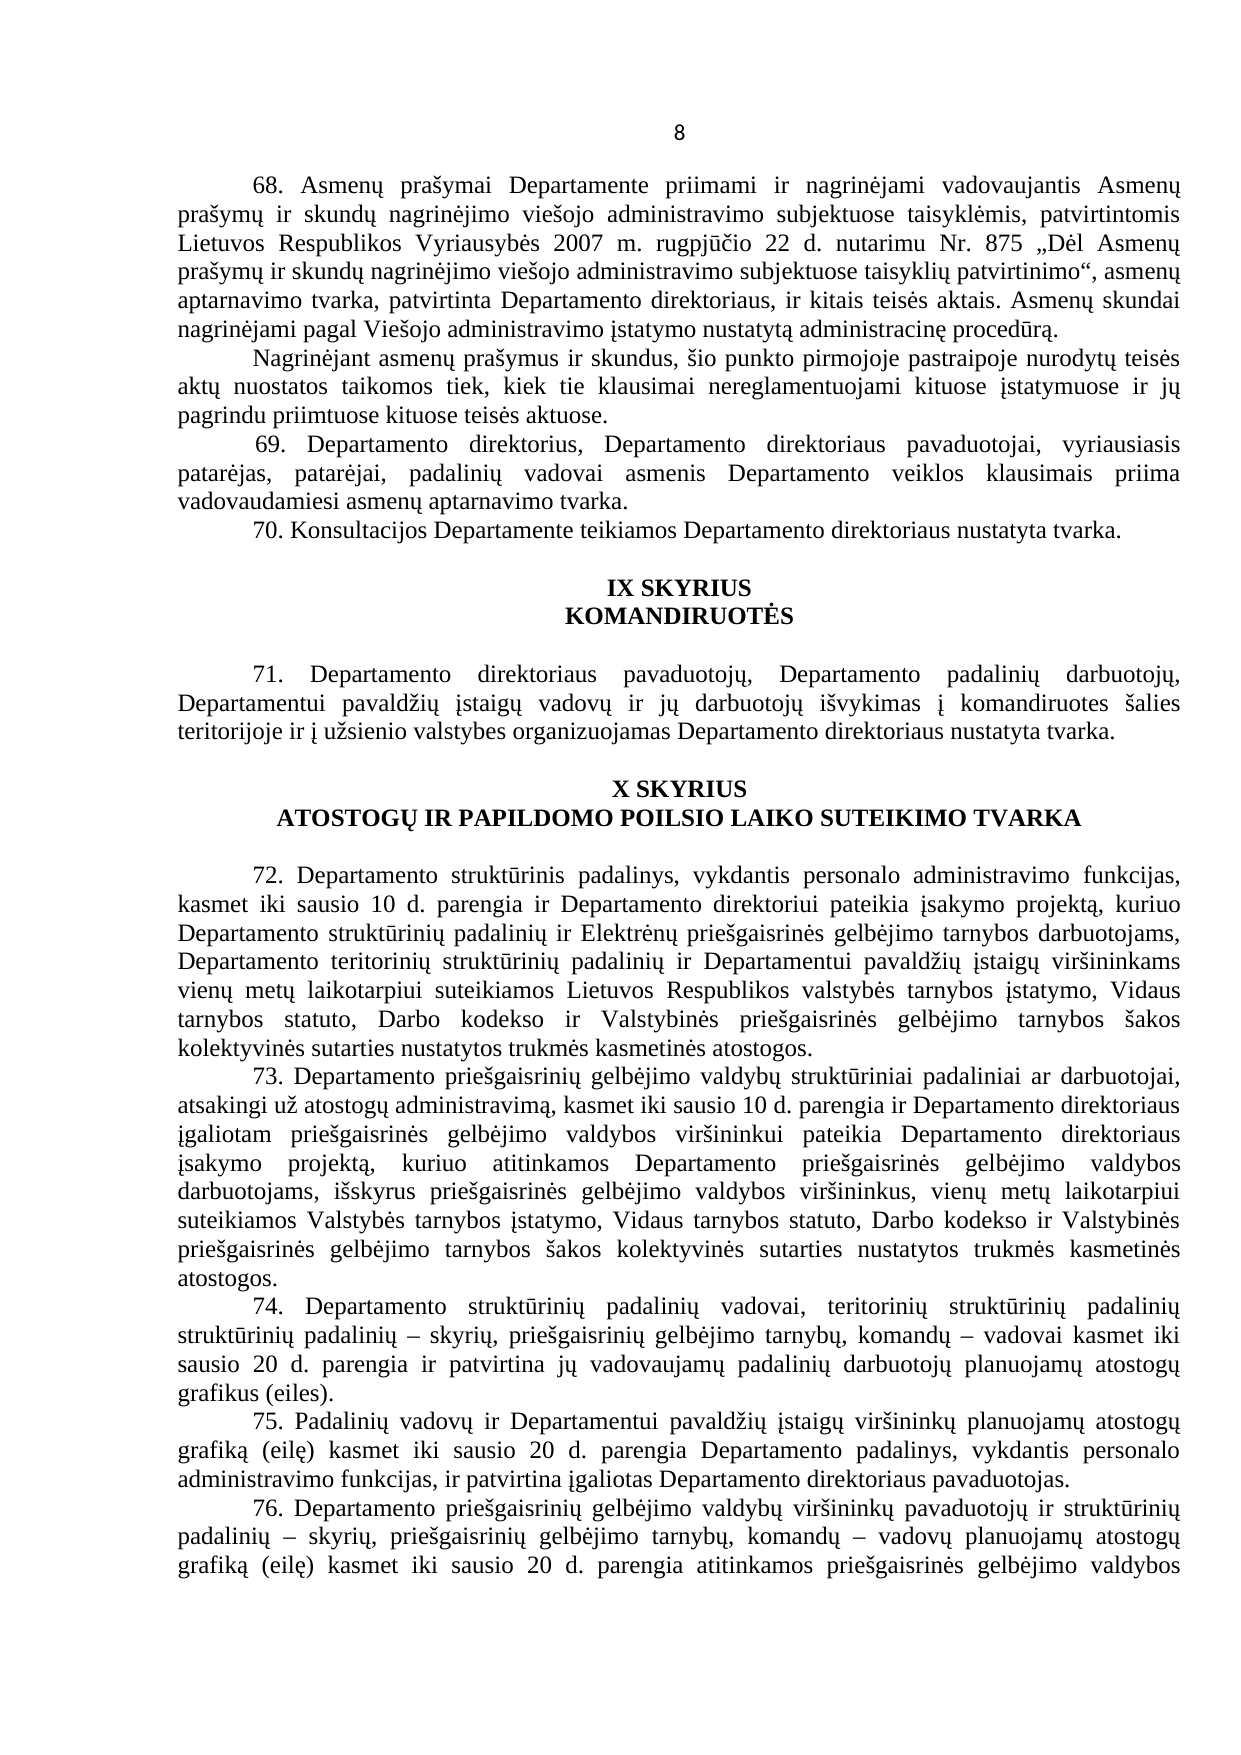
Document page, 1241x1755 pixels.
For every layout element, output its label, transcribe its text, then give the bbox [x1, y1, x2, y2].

text 75. Padalinių vadovų ir Departamentui pavaldžių įstaigų viršininkų planuojamų atostogų grafiką (eilę) kasmet iki sausio 20 d. parengia Departamento padalinys, vykdantis personalo administravimo funkcijas, ir patvirtina įgaliotas Departamento direktoriaus pavaduotojas. [177, 1406, 1181, 1493]
text X SKYRIUS [177, 774, 1181, 803]
text 74. Departamento struktūrinių padalinių vadovai, teritorinių struktūrinių padalinių struktūrinių padalinių – skyrių, priešgaisrinių gelbėjimo tarnybų, komandų – vadovai kasmet iki sausio 20 d. parengia ir patvirtina jų vadovaujamų padalinių darbuotojų planuojamų atostogų grafikus (eiles). [177, 1291, 1181, 1406]
text 68. Asmenų prašymai Departamente priimami ir nagrinėjami vadovaujantis Asmenų prašymų ir skundų nagrinėjimo viešojo administravimo subjektuose taisyklėmis, patvirtintomis Lietuvos Respublikos Vyriausybės 2007 m. rugpjūčio 22 d. nutarimu Nr. 875 „Dėl Asmenų prašymų ir skundų nagrinėjimo viešojo administravimo subjektuose taisyklių patvirtinimo“, asmenų aptarnavimo tvarka, patvirtinta Departamento direktoriaus, ir kitais teisės aktais. Asmenų skundai nagrinėjami pagal Viešojo administravimo įstatymo nustatytą administracinę procedūrą. [177, 170, 1181, 343]
text 71. Departamento direktoriaus pavaduotojų, Departamento padalinių darbuotojų, Departamentui pavaldžių įstaigų vadovų ir jų darbuotojų išvykimas į komandiruotes šalies teritorijoje ir į užsienio valstybes organizuojamas Departamento direktoriaus nustatyta tvarka. [177, 659, 1181, 745]
text Nagrinėjant asmenų prašymus ir skundus, šio punkto pirmojoje pastraipoje nurodytų teisės aktų nuostatos taikomos tiek, kiek tie klausimai nereglamentuojami kituose įstatymuose ir jų pagrindu priimtuose kituose teisės aktuose. [177, 343, 1181, 429]
text 76. Departamento priešgaisrinių gelbėjimo valdybų viršininkų pavaduotojų ir struktūrinių padalinių – skyrių, priešgaisrinių gelbėjimo tarnybų, komandų – vadovų planuojamų atostogų grafiką (eilę) kasmet iki sausio 20 d. parengia atitinkamos priešgaisrinės gelbėjimo valdybos [177, 1493, 1181, 1579]
text KOMANDIRUOTĖS [177, 601, 1181, 630]
text 70. Konsultacijos Departamente teikiamos Departamento direktoriaus nustatyta tvarka. [177, 515, 1181, 544]
text IX SKYRIUS [177, 573, 1181, 601]
text 72. Departamento struktūrinis padalinys, vykdantis personalo administravimo funkcijas, kasmet iki sausio 10 d. parengia ir Departamento direktoriui pateikia įsakymo projektą, kuriuo Departamento struktūrinių padalinių ir Elektrėnų priešgaisrinės gelbėjimo tarnybos darbuotojams, Departamento teritorinių struktūrinių padalinių ir Departamentui pavaldžių įstaigų viršininkams vienų metų laikotarpiui suteikiamos Lietuvos Respublikos valstybės tarnybos įstatymo, Vidaus tarnybos statuto, Darbo kodekso ir Valstybinės priešgaisrinės gelbėjimo tarnybos šakos kolektyvinės sutarties nustatytos trukmės kasmetinės atostogos. [177, 860, 1181, 1061]
text 73. Departamento priešgaisrinių gelbėjimo valdybų struktūriniai padaliniai ar darbuotojai, atsakingi už atostogų administravimą, kasmet iki sausio 10 d. parengia ir Departamento direktoriaus įgaliotam priešgaisrinės gelbėjimo valdybos viršininkui pateikia Departamento direktoriaus įsakymo projektą, kuriuo atitinkamos Departamento priešgaisrinės gelbėjimo valdybos darbuotojams, išskyrus priešgaisrinės gelbėjimo valdybos viršininkus, vienų metų laikotarpiui suteikiamos Valstybės tarnybos įstatymo, Vidaus tarnybos statuto, Darbo kodekso ir Valstybinės priešgaisrinės gelbėjimo tarnybos šakos kolektyvinės sutarties nustatytos trukmės kasmetinės atostogos. [177, 1061, 1181, 1291]
text 69. Departamento direktorius, Departamento direktoriaus pavaduotojai, vyriausiasis patarėjas, patarėjai, padalinių vadovai asmenis Departamento veiklos klausimais priima vadovaudamiesi asmenų aptarnavimo tvarka. [177, 429, 1181, 515]
text ATOSTOGŲ IR PAPILDOMO POILSIO LAIKO SUTEIKIMO TVARKA [177, 803, 1181, 831]
